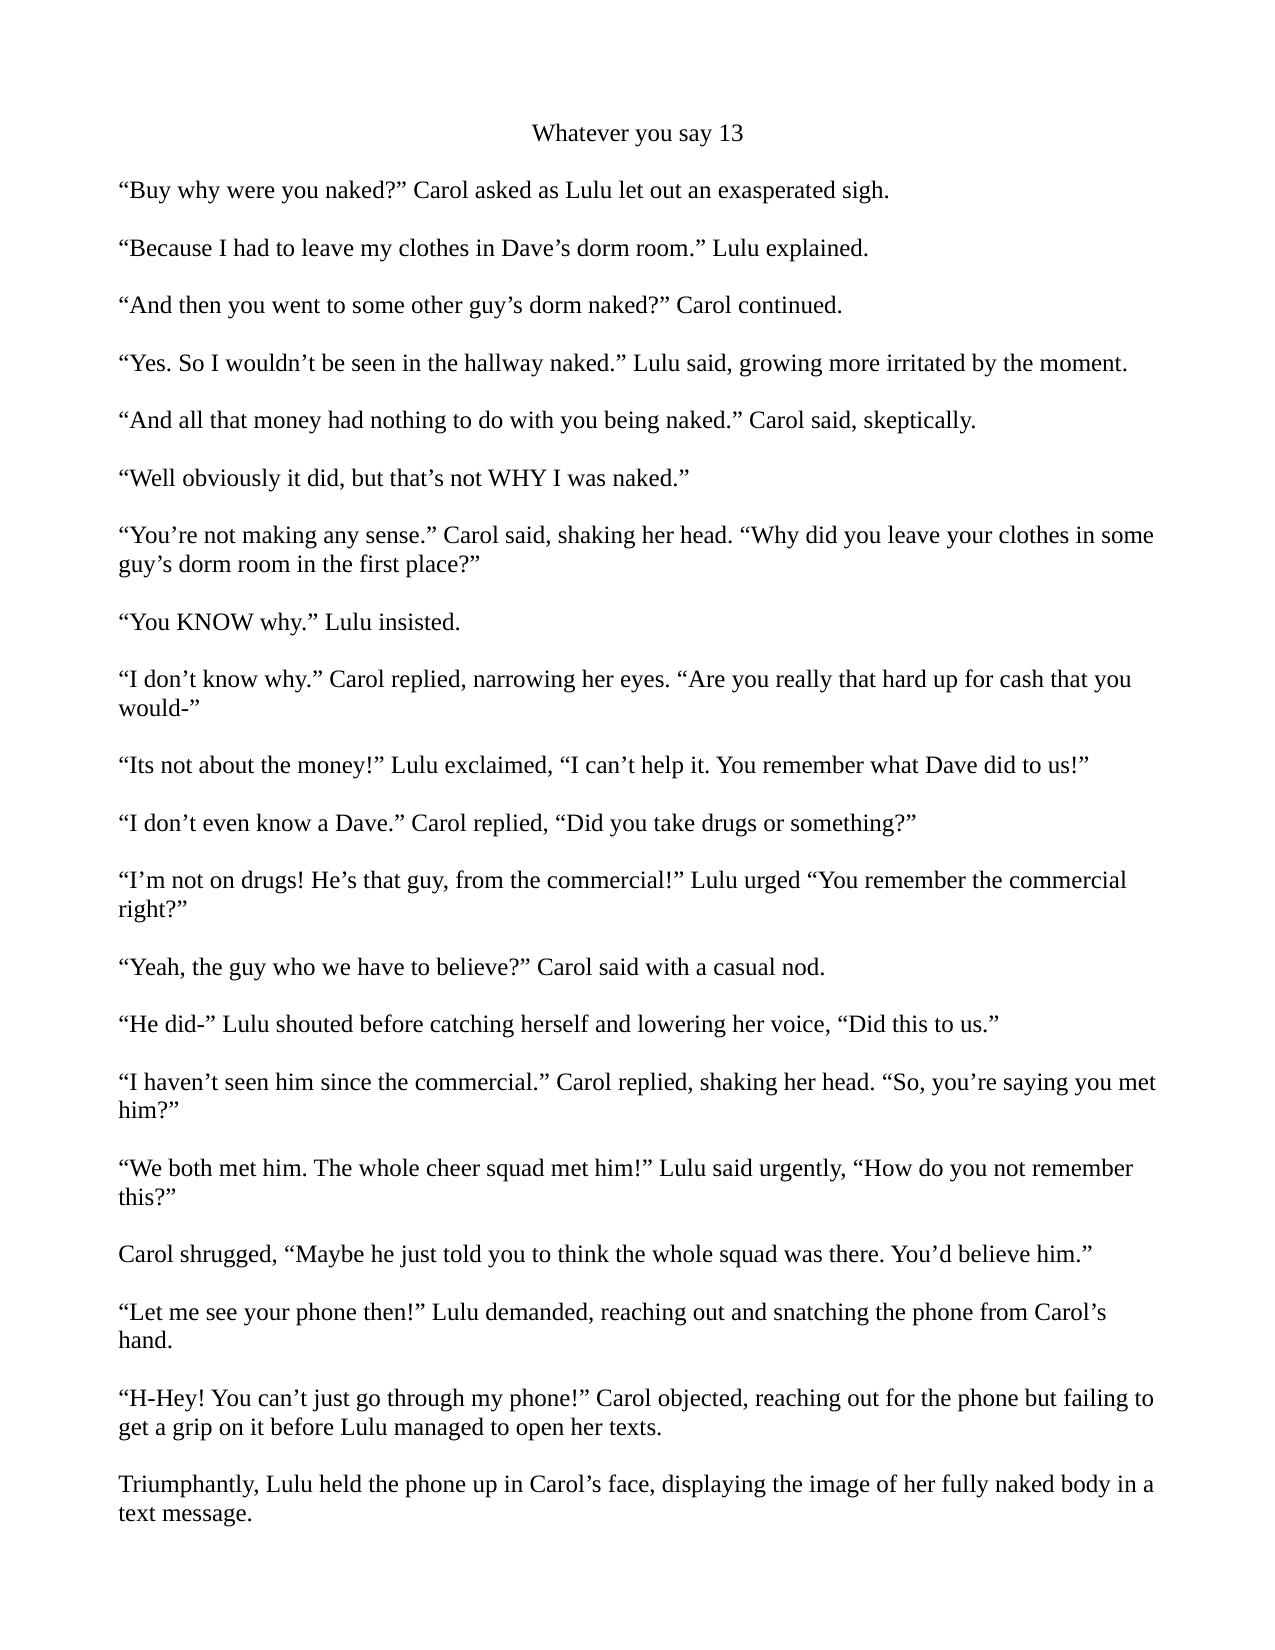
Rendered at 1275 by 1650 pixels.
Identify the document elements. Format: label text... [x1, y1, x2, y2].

text “I’m not on drugs! He’s that guy, from the commercial!” Lulu urged “You remember the commercial right?” [118, 866, 1157, 923]
text “Yes. So I wouldn’t be seen in the hallway naked.” Lulu said, growing more irritated by the moment. [118, 348, 1157, 377]
text Carol shrugged, “Maybe he just told you to think the whole squad was there. You’d believe him.” [118, 1239, 1157, 1268]
text “And then you went to some other guy’s dorm naked?” Carol continued. [118, 291, 1157, 319]
text Whatever you say 13 [118, 118, 1157, 147]
text “Yeah, the guy who we have to believe?” Carol said with a casual nod. [118, 952, 1157, 981]
text “You’re not making any sense.” Carol said, shaking her head. “Why did you leave your clothes in some guy’s dorm room in the first place?” [118, 521, 1157, 578]
text “We both met him. The whole cheer squad met him!” Lulu said urgently, “How do you not remember this?” [118, 1153, 1157, 1211]
text “Let me see your phone then!” Lulu demanded, reaching out and snatching the phone from Carol’s hand. [118, 1297, 1157, 1354]
text “Well obviously it did, but that’s not WHY I was naked.” [118, 463, 1157, 492]
text “Buy why were you naked?” Carol asked as Lulu let out an exasperated sigh. [118, 176, 1157, 204]
text “H-Hey! You can’t just go through my phone!” Carol objected, reaching out for the phone but failing to get a grip on it before Lulu managed to open her texts. [118, 1383, 1157, 1441]
text “I don’t know why.” Carol replied, narrowing her eyes. “Are you really that hard up for cash that you would-” [118, 664, 1157, 722]
text “And all that money had nothing to do with you being naked.” Carol said, skeptically. [118, 406, 1157, 434]
text Triumphantly, Lulu held the phone up in Carol’s face, displaying the image of her fully naked body in a text message. [118, 1469, 1157, 1527]
text “He did-” Lulu shouted before catching herself and lowering her voice, “Did this to us.” [118, 1009, 1157, 1038]
text “Its not about the money!” Lulu exclaimed, “I can’t help it. You remember what Dave did to us!” [118, 751, 1157, 779]
text “I don’t even know a Dave.” Carol replied, “Did you take drugs or something?” [118, 808, 1157, 837]
text “Because I had to leave my clothes in Dave’s dorm room.” Lulu explained. [118, 233, 1157, 262]
text “I haven’t seen him since the commercial.” Carol replied, shaking her head. “So, you’re saying you met him?” [118, 1067, 1157, 1124]
text “You KNOW why.” Lulu insisted. [118, 607, 1157, 636]
